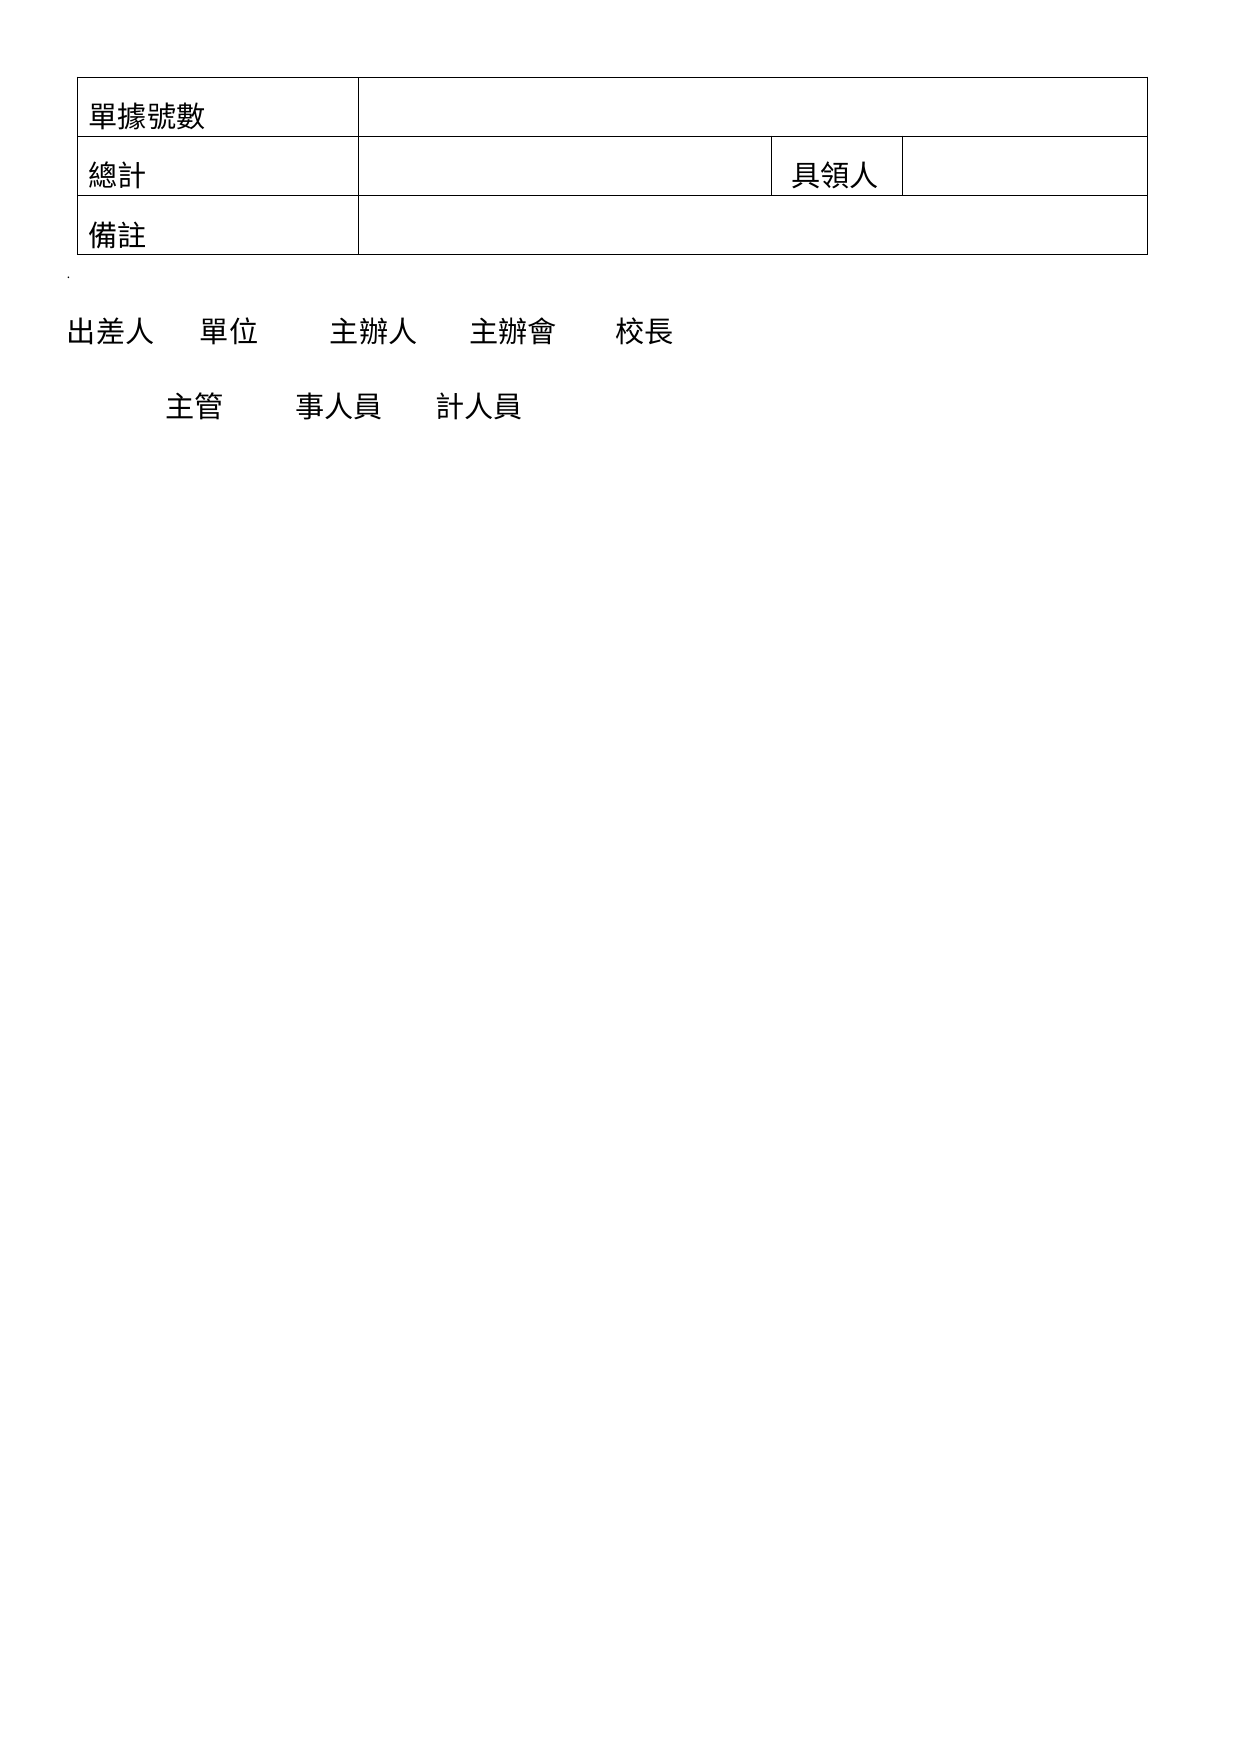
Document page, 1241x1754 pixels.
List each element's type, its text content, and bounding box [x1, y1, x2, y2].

table_cell 總計 [78, 137, 358, 195]
table_cell 具領人 [772, 137, 902, 195]
table_cell [359, 137, 771, 195]
text . [59, 255, 1181, 292]
text 主管 事人員 計人員 [59, 367, 1181, 442]
text 出差人 單位 主辦人 主辦會 校長 [59, 292, 1181, 367]
table_cell [359, 196, 1147, 254]
table_cell 備註 [78, 196, 358, 254]
table_cell 單據號數 [78, 78, 358, 136]
table_cell [903, 137, 1147, 195]
table_cell [359, 78, 1147, 136]
